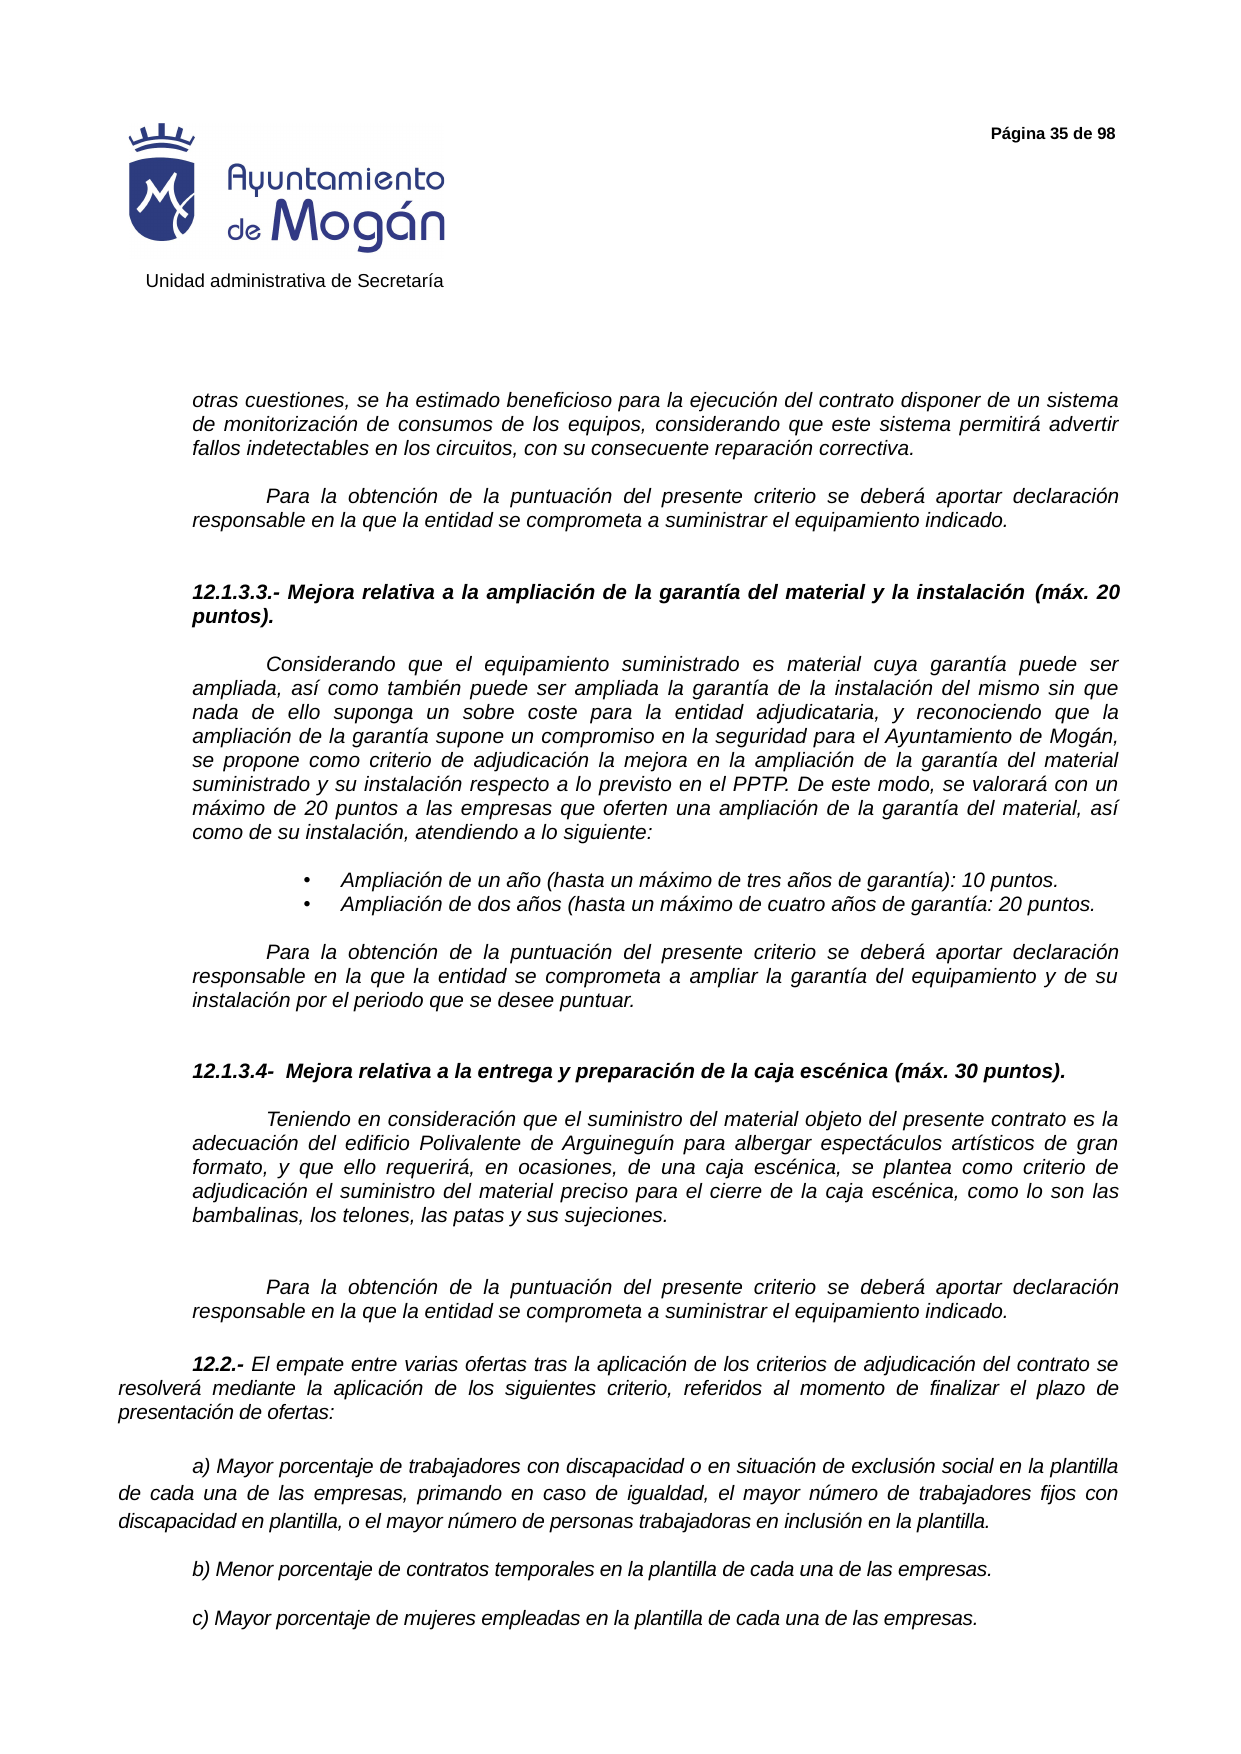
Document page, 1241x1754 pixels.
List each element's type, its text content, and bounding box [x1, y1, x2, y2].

text 12.2.- El empate entre varias ofertas tras la aplicación de los criterios de adjudicación del contrato se resolverá mediante la aplicación de los siguientes criterio, referidos al momento de finalizar el plazo de presentación de ofertas: [118, 1352, 1122, 1423]
text Para la obtención de la puntuación del presente criterio se deberá aportar declaración responsable en la que la entidad se comprometa a ampliar la garantía del equipamiento y de su instalación por el periodo que se desee puntuar. [192, 939, 1122, 1011]
list Ampliación de dos años (hasta un máximo de cuatro años de garantía: 20 puntos. [303, 892, 1122, 916]
list c) Mayor porcentaje de mujeres empleadas en la plantilla de cada una de las empresas. [118, 1605, 1122, 1629]
list Ampliación de un año (hasta un máximo de tres años de garantía): 10 puntos. [303, 867, 1122, 892]
list b) Menor porcentaje de contratos temporales en la plantilla de cada una de las empresas. [118, 1557, 1122, 1581]
text Para la obtención de la puntuación del presente criterio se deberá aportar declaración responsable en la que la entidad se comprometa a suministrar el equipamiento indicado. [192, 1275, 1122, 1323]
list a) Mayor porcentaje de trabajadores con discapacidad o en situación de exclusión social en la plantilla de cada una de las empresas, primando en caso de igualdad, el mayor número de trabajadores fijos con discapacidad en plantilla, o el mayor número de personas trabajadoras en inclusión en la plantilla. [118, 1454, 1122, 1533]
text 12.1.3.3.- Mejora relativa a la ampliación de la garantía del material y la instalación (máx. 20 puntos). [192, 580, 1122, 628]
text Teniendo en consideración que el suministro del material objeto del presente contrato es la adecuación del edificio Polivalente de Arguineguín para albergar espectáculos artísticos de gran formato, y que ello requerirá, en ocasiones, de una caja escénica, se plantea como criterio de adjudicación el suministro del material preciso para el cierre de la caja escénica, como lo son las bambalinas, los telones, las patas y sus sujeciones. [192, 1107, 1122, 1227]
text Considerando que el equipamiento suministrado es material cuya garantía puede ser ampliada, así como también puede ser ampliada la garantía de la instalación del mismo sin que nada de ello suponga un sobre coste para la entidad adjudicataria, y reconociendo que la ampliación de la garantía supone un compromiso en la seguridad para el Ayuntamiento de Mogán, se propone como criterio de adjudicación la mejora en la ampliación de la garantía del material suministrado y su instalación respecto a lo previsto en el PPTP. De este modo, se valorará con un máximo de 20 puntos a las empresas que oferten una ampliación de la garantía del material, así como de su instalación, atendiendo a lo siguiente: [192, 652, 1122, 843]
picture [128, 123, 445, 259]
text Para la obtención de la puntuación del presente criterio se deberá aportar declaración responsable en la que la entidad se comprometa a suministrar el equipamiento indicado. [192, 484, 1122, 532]
text otras cuestiones, se ha estimado beneficioso para la ejecución del contrato disponer de un sistema de monitorización de consumos de los equipos, considerando que este sistema permitirá advertir fallos indetectables en los circuitos, con su consecuente reparación correctiva. [192, 388, 1122, 460]
text 12.1.3.4- Mejora relativa a la entrega y preparación de la caja escénica (máx. 30 puntos). [118, 1059, 1122, 1083]
